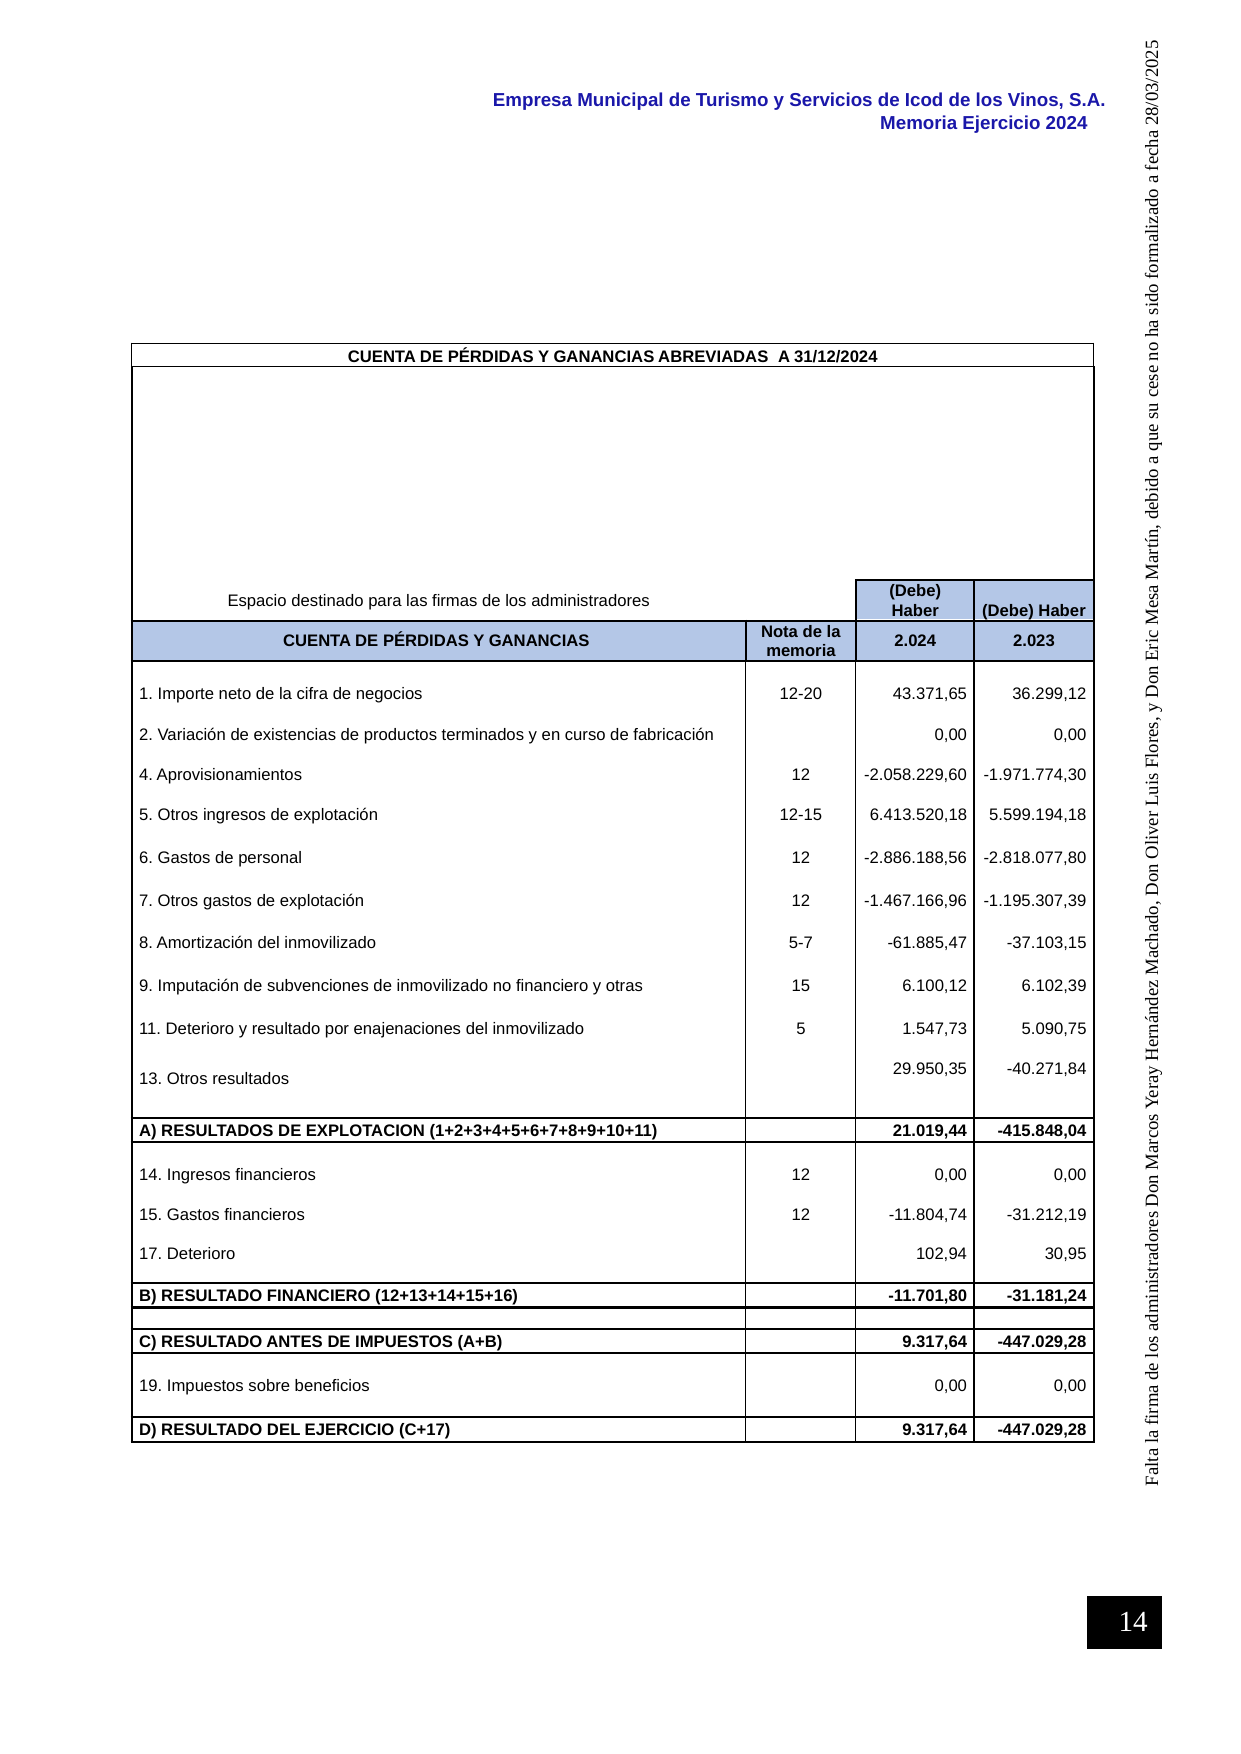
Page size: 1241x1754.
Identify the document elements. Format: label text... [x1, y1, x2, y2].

table_cell [133, 744, 745, 764]
table_cell 2. Variación de existencias de productos terminados y en curso de fabricación [133, 725, 745, 744]
table_cell [133, 826, 745, 846]
table_cell [856, 413, 974, 437]
table_cell [746, 555, 856, 579]
table_cell [975, 997, 1093, 1016]
table_cell 6.413.520,18 [856, 803, 973, 826]
table_cell 9. Imputación de subvenciones de inmovilizado no financiero y otras [133, 974, 745, 997]
table_cell [975, 1309, 1093, 1328]
table_cell [974, 484, 1093, 507]
table_cell 36.299,12 [975, 681, 1093, 705]
table_cell 43.371,65 [856, 681, 973, 705]
table_cell [746, 1354, 855, 1373]
table_cell [746, 413, 856, 437]
table_cell [975, 1143, 1093, 1162]
table_cell 13. Otros resultados [133, 1059, 745, 1097]
table_cell 12 [746, 765, 855, 784]
table_cell [746, 955, 855, 974]
table_cell -415.848,04 [975, 1119, 1093, 1141]
table_cell [856, 662, 973, 681]
table_cell -1.467.166,96 [856, 888, 973, 912]
table_cell [856, 390, 974, 413]
table_cell 2.024 [857, 622, 973, 660]
table_cell 7. Otros gastos de explotación [133, 888, 745, 912]
table_cell 15. Gastos financieros 17. Deterioro [133, 1205, 745, 1263]
table_cell [974, 390, 1093, 413]
table_cell [974, 531, 1093, 554]
table_header CUENTA DE PÉRDIDAS Y GANANCIAS ABREVIADAS A 31/12/2024 [132, 344, 1093, 366]
table_cell [974, 460, 1093, 484]
table_cell [856, 1040, 973, 1059]
table_cell [133, 437, 746, 460]
table_cell [746, 784, 855, 803]
table_cell 0,00 [856, 725, 973, 744]
table_cell [856, 869, 973, 888]
table_cell [856, 912, 973, 931]
table_cell [746, 1374, 855, 1397]
table_cell C) RESULTADO ANTES DE IMPUESTOS (A+B) [133, 1330, 745, 1352]
table_cell [746, 1040, 855, 1059]
table_cell 1.547,73 [856, 1016, 973, 1040]
table_cell [133, 705, 745, 725]
table_cell [746, 579, 855, 619]
table_cell [856, 1186, 973, 1205]
table_cell 8. Amortización del inmovilizado [133, 931, 745, 954]
table_cell [975, 912, 1093, 931]
table_cell [975, 826, 1093, 846]
table_cell [856, 997, 973, 1016]
table_cell [746, 662, 855, 681]
table_cell [746, 997, 855, 1016]
table_cell [975, 705, 1093, 725]
table_cell -2.818.077,80 [975, 846, 1093, 869]
table_cell 0,00 [975, 1163, 1093, 1186]
table_cell [133, 912, 745, 931]
table_cell -31.212,19 30,95 [975, 1205, 1093, 1263]
table_cell 15 [746, 974, 855, 997]
table_cell [975, 784, 1093, 803]
table_cell [133, 784, 745, 803]
table_cell [856, 460, 974, 484]
table_cell 14. Ingresos financieros [133, 1163, 745, 1186]
table_cell 5. Otros ingresos de explotación [133, 803, 745, 826]
table_cell (Debe) Haber [975, 581, 1093, 619]
table_cell [856, 955, 973, 974]
table_cell [133, 555, 746, 579]
table_cell [856, 531, 974, 554]
table_cell -40.271,84 [975, 1059, 1093, 1097]
table_cell [975, 1186, 1093, 1205]
table_cell [856, 784, 973, 803]
table_cell [975, 1397, 1093, 1416]
table_cell Espacio destinado para las firmas de los administradores [133, 579, 746, 619]
table_cell [746, 508, 856, 531]
table_cell 5 [746, 1016, 855, 1040]
table_cell [133, 390, 746, 413]
table_cell [746, 1418, 855, 1441]
table_cell [746, 1263, 855, 1282]
table_cell CUENTA DE PÉRDIDAS Y GANANCIAS [133, 622, 745, 660]
table_cell 12-20 [746, 681, 855, 705]
table_cell [746, 1330, 855, 1352]
table_cell [133, 1397, 745, 1416]
table_cell 5.599.194,18 [975, 803, 1093, 826]
table_cell (Debe) Haber [857, 581, 973, 619]
table_cell [856, 744, 973, 764]
table_cell [975, 1263, 1093, 1282]
table_cell [746, 1119, 855, 1141]
table_cell [133, 955, 745, 974]
table_cell [856, 1309, 973, 1328]
table_cell 6.102,39 [975, 974, 1093, 997]
table_cell [133, 413, 746, 437]
table_cell [746, 367, 856, 390]
table_cell -11.701,80 [856, 1284, 973, 1306]
table_cell [974, 508, 1093, 531]
table_cell 12 [746, 1163, 855, 1186]
table_cell 12-15 [746, 803, 855, 826]
table_cell [975, 1098, 1093, 1117]
table_cell -447.029,28 [975, 1330, 1093, 1352]
table_cell [856, 508, 974, 531]
table_cell [746, 531, 856, 554]
table_cell [975, 662, 1093, 681]
table_cell 0,00 [856, 1163, 973, 1186]
table_cell [746, 869, 855, 888]
table_cell [746, 705, 855, 725]
table_cell [133, 997, 745, 1016]
table_cell [133, 484, 746, 507]
table_cell [856, 705, 973, 725]
table_cell Nota de la memoria [747, 622, 855, 660]
table_cell -1.195.307,39 [975, 888, 1093, 912]
table_cell [746, 1397, 855, 1416]
table_cell [746, 912, 855, 931]
table_cell [746, 1186, 855, 1205]
table_cell [975, 869, 1093, 888]
table_cell [746, 1284, 855, 1306]
table_cell D) RESULTADO DEL EJERCICIO (C+17) [133, 1418, 745, 1441]
table_cell [133, 869, 745, 888]
table_cell -37.103,15 [975, 931, 1093, 954]
table_cell 6. Gastos de personal [133, 846, 745, 869]
table_cell [856, 1098, 973, 1117]
table_cell -1.971.774,30 [975, 765, 1093, 784]
table_cell [856, 826, 973, 846]
table_cell 4. Aprovisionamientos [133, 765, 745, 784]
table_cell [133, 1263, 745, 1282]
table_cell [856, 1354, 973, 1373]
table_cell [133, 1040, 745, 1059]
table_cell [974, 413, 1093, 437]
table_cell -447.029,28 [975, 1418, 1093, 1441]
table_cell 0,00 [975, 1374, 1093, 1397]
table_cell [975, 1354, 1093, 1373]
table_cell [746, 725, 855, 744]
table_cell [974, 555, 1093, 579]
table_cell [746, 437, 856, 460]
table_cell [975, 744, 1093, 764]
table_cell 6.100,12 [856, 974, 973, 997]
table_cell -31.181,24 [975, 1284, 1093, 1306]
table_cell 0,00 [975, 725, 1093, 744]
table_cell [856, 555, 974, 579]
table_cell 12 [746, 1205, 855, 1263]
table_cell [746, 1059, 855, 1097]
table_cell 19. Impuestos sobre beneficios [133, 1374, 745, 1397]
table_cell [133, 460, 746, 484]
table_cell 2.023 [975, 622, 1093, 660]
table_cell 9.317,64 [856, 1330, 973, 1352]
table_cell [746, 390, 856, 413]
table_cell [133, 1354, 745, 1373]
table_cell [746, 744, 855, 764]
table_cell [746, 826, 855, 846]
table_cell [133, 1143, 745, 1162]
table_cell [133, 1098, 745, 1117]
table_cell [133, 531, 746, 554]
table_cell [133, 367, 746, 390]
table_cell 9.317,64 [856, 1418, 973, 1441]
table_cell [975, 955, 1093, 974]
table_cell -2.058.229,60 [856, 765, 973, 784]
table_cell 21.019,44 [856, 1119, 973, 1141]
table_cell [856, 1143, 973, 1162]
table_cell -61.885,47 [856, 931, 973, 954]
table_cell 12 [746, 846, 855, 869]
table_cell -11.804,74 102,94 [856, 1205, 973, 1263]
table_cell [856, 437, 974, 460]
table_cell [133, 662, 745, 681]
table_cell 11. Deterioro y resultado por enajenaciones del inmovilizado [133, 1016, 745, 1040]
table_cell 12 [746, 888, 855, 912]
table_cell B) RESULTADO FINANCIERO (12+13+14+15+16) [133, 1284, 745, 1306]
table_cell [974, 437, 1093, 460]
table_cell [133, 508, 746, 531]
table_cell [133, 1186, 745, 1205]
table_cell 5.090,75 [975, 1016, 1093, 1040]
table_cell -2.886.188,56 [856, 846, 973, 869]
table_cell [133, 1309, 745, 1328]
table_cell 29.950,35 [856, 1059, 973, 1097]
table_cell [975, 1040, 1093, 1059]
table_cell [746, 460, 856, 484]
table_cell 1. Importe neto de la cifra de negocios [133, 681, 745, 705]
table_cell [856, 484, 974, 507]
table_cell 0,00 [856, 1374, 973, 1397]
table_cell [974, 367, 1093, 390]
table_cell [746, 1143, 855, 1162]
table_cell [746, 484, 856, 507]
table_cell [746, 1098, 855, 1117]
table_cell [746, 1309, 855, 1328]
table_cell 5-7 [746, 931, 855, 954]
table_cell [856, 1397, 973, 1416]
table_cell [856, 367, 974, 390]
table_cell A) RESULTADOS DE EXPLOTACION (1+2+3+4+5+6+7+8+9+10+11) [133, 1119, 745, 1141]
table_cell [856, 1263, 973, 1282]
